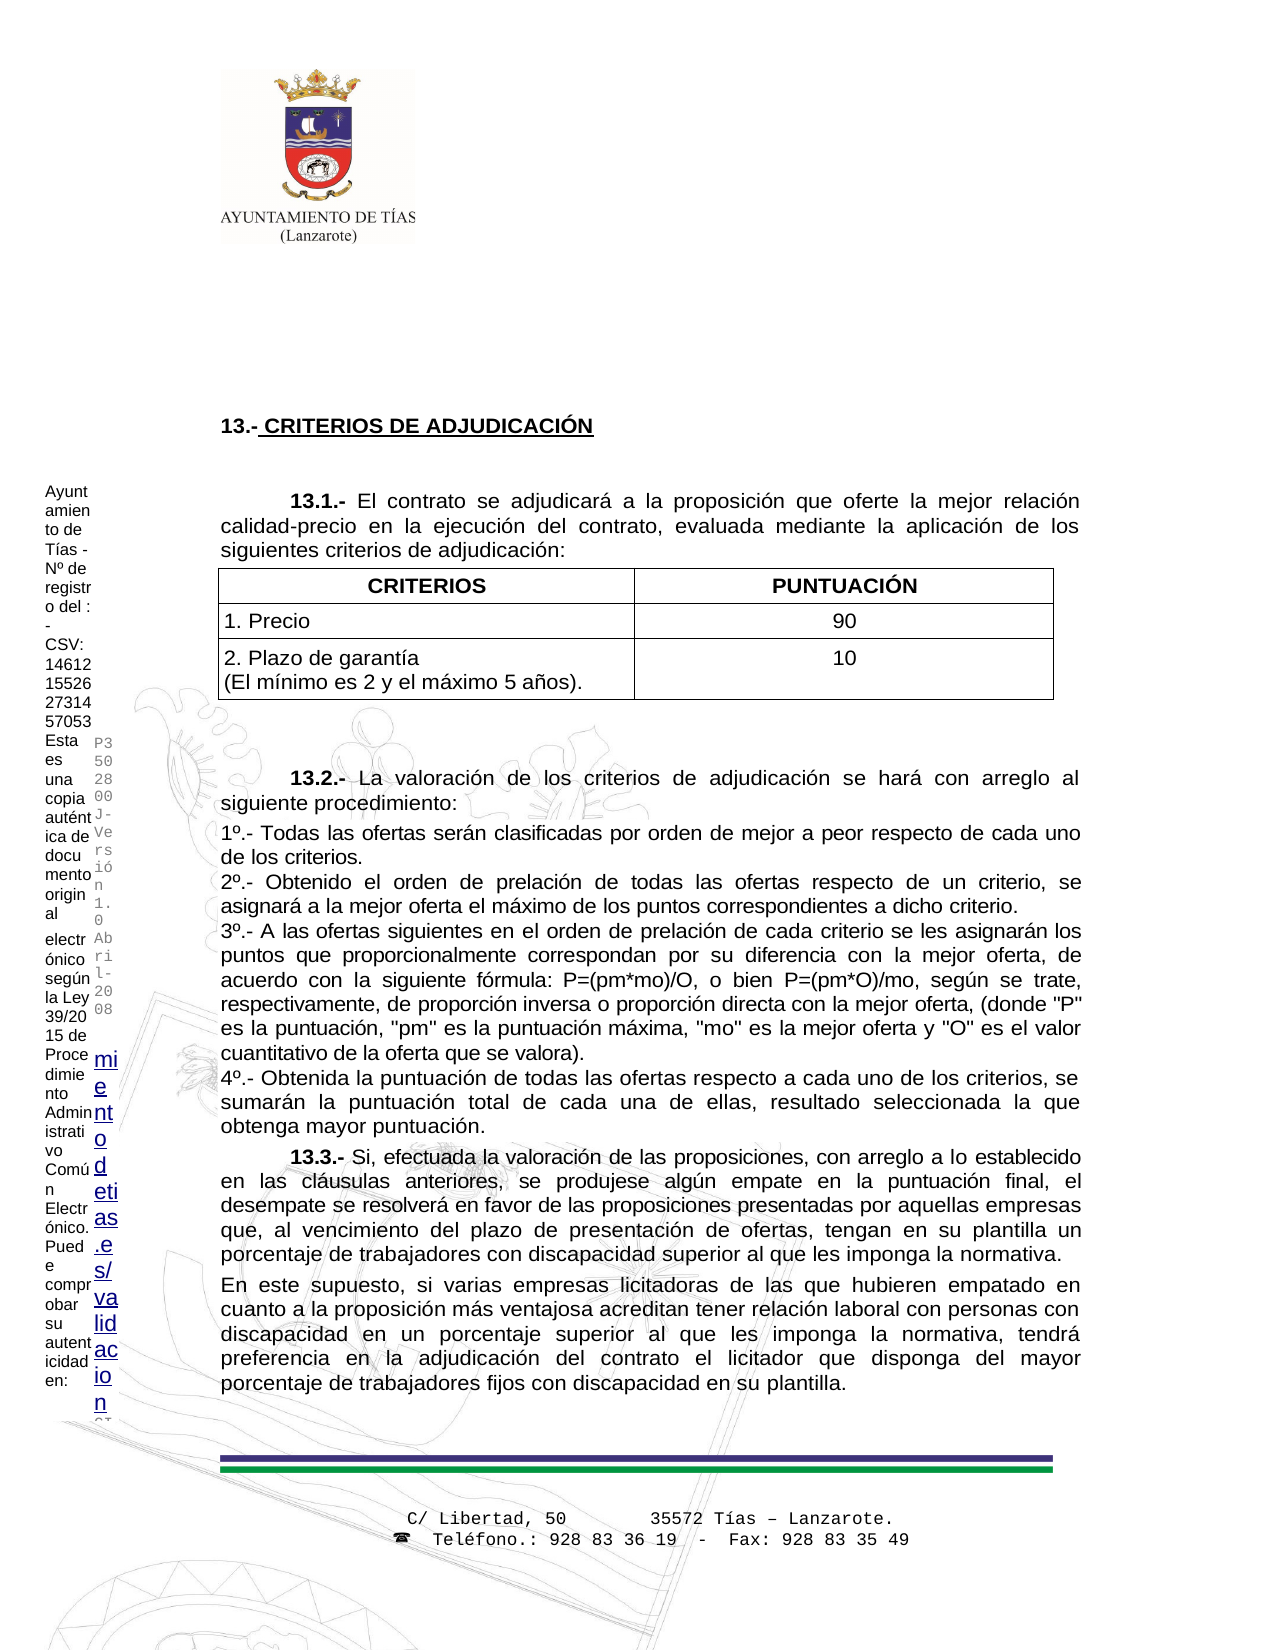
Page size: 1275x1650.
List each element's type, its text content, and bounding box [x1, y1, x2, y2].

text 13.2.- La valoración de los criterios de adjudicación se hará con arreglo al siguiente procedimiento: [989, 766, 1081, 814]
table_cell 10 [635, 639, 1053, 698]
table_header CRITERIOS [219, 569, 634, 603]
text electrónico según la Ley 39/2015 de Procedimiento Administrativo Común Electrónico. Puede comprobar su autenticidad en: [45, 930, 92, 1390]
text 13.3.- Si, efectuada la valoración de las proposiciones, con arreglo a lo establecido en las cláusulas anteriores, se produjese algún empate en la puntuación final, el desempate se resolverá en favor de las proposiciones presentadas por aquellas empresas que, al vencimiento del plazo de presentación de ofertas, tengan en su plantilla un porcentaje de trabajadores con discapacidad superior al que les imponga la normativa. [989, 1144, 1082, 1266]
table_cell 90 [635, 604, 1053, 638]
text Ayuntamiento de Tías - Nº de registro del : - CSV: 14612155262731457053 Esta es una copia auténtica de documento original [45, 482, 92, 923]
subtitle 13.- CRITERIOS DE ADJUDICACIÓN [220, 414, 1181, 438]
table_header PUNTUACIÓN [635, 569, 1053, 603]
table_cell 1. Precio [219, 604, 634, 638]
text P3502800J-Versión 1.0 Abril-2008 [94, 736, 114, 1019]
text http://sede.ayuntamientodetias.es/validacion CIF: [94, 1046, 119, 1421]
text 13.1.- El contrato se adjudicará a la proposición que oferte la mejor relación calidad-precio en la ejecución del contrato, evaluada mediante la aplicación de los siguientes criterios de adjudicación: [220, 489, 1081, 562]
text En este supuesto, si varias empresas licitadoras de las que hubieren empatado en cuanto a la proposición más ventajosa acreditan tener relación laboral con personas con discapacidad en un porcentaje superior al que les imponga la normativa, tendrá preferencia en la adjudicación del contrato el licitador que disponga del mayor porcentaje de trabajadores fijos con discapacidad en su plantilla. [989, 1273, 1081, 1394]
text  Teléfono.: 928 83 36 19 - Fax: 928 83 35 49 [989, 1528, 1122, 1549]
table_cell 2. Plazo de garantía (El mínimo es 2 y el máximo 5 años). [219, 639, 634, 681]
text C/ Libertad, 50 35572 Tías – Lanzarote. [989, 1508, 1122, 1528]
